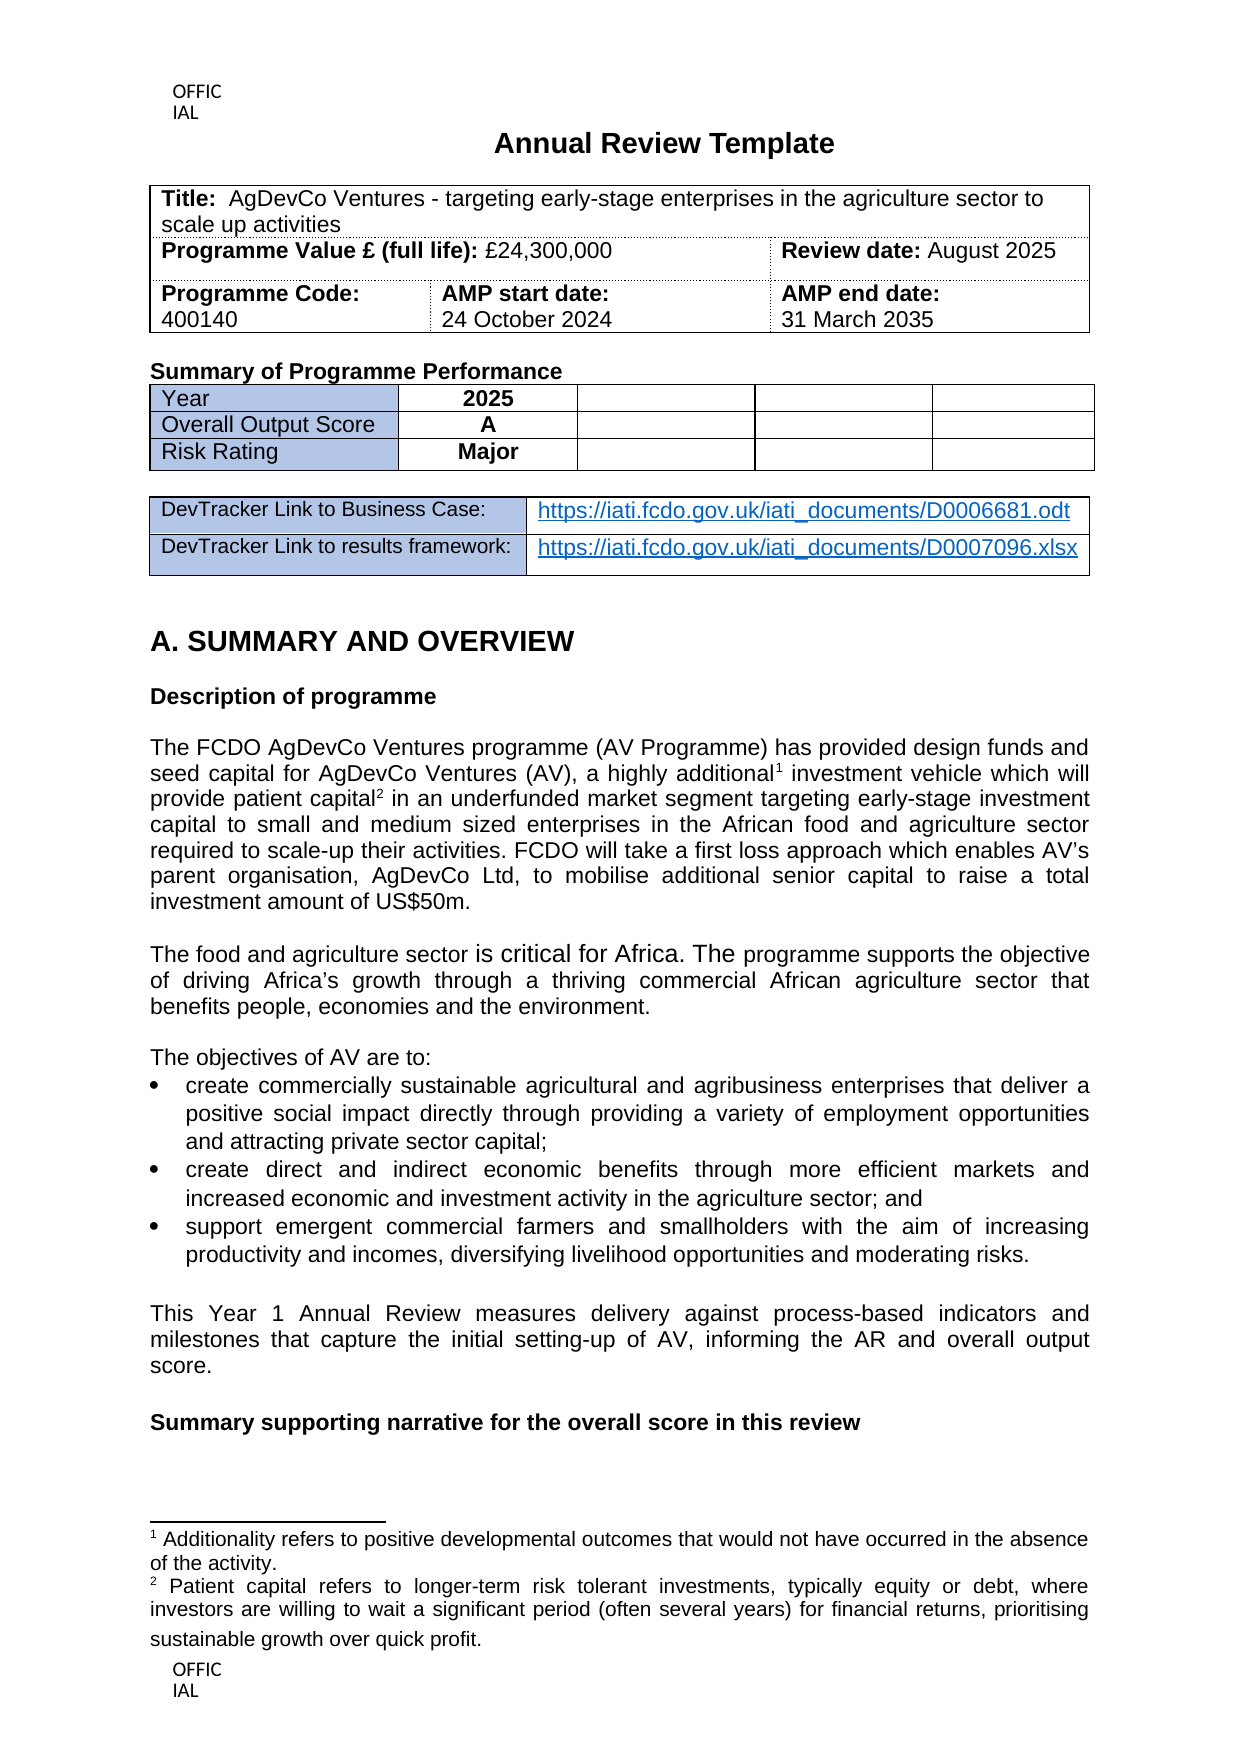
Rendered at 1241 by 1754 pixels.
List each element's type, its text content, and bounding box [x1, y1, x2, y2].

table_cell Major [399, 439, 577, 470]
table_header https://iati.fcdo.gov.uk/iati_documents/D0006681.odt [527, 498, 1089, 533]
table_header DevTracker Link to Business Case: [150, 498, 526, 533]
text Additionality refers to positive developmental outcomes that would not have occurred in the absence of the activity. [150, 1528, 1090, 1574]
table_cell [933, 439, 1094, 470]
table_header [933, 385, 1094, 411]
table_cell AMP start date: 24 October 2024 [430, 280, 770, 332]
table_cell [933, 412, 1094, 438]
text The food and agriculture sector is critical for Africa. The programme supports the objective of driving Africa’s growth through a thriving commercial African agriculture sector that benefits people, economies and the environment. [150, 940, 1090, 1019]
table_cell Programme Code: 400140 [151, 280, 430, 332]
text A. SUMMARY AND OVERVIEW [150, 625, 1090, 658]
table_cell Risk Rating [151, 439, 398, 470]
table_cell A [399, 412, 577, 438]
text The objectives of AV are to: [150, 1044, 1090, 1070]
table_cell Overall Output Score [151, 412, 398, 438]
table_cell Review date: August 2025 [770, 237, 1089, 280]
text This Year 1 Annual Review measures delivery against process-based indicators and milestones that capture the initial setting-up of AV, informing the AR and overall output score. [150, 1301, 1090, 1378]
table_cell [578, 439, 754, 470]
table_cell AMP end date: 31 March 2035 [770, 280, 1089, 332]
table_cell [578, 412, 754, 438]
text The FCDO AgDevCo Ventures programme (AV Programme) has provided design funds and seed capital for AgDevCo Ventures (AV), a highly additional investment vehicle which will provide patient capital in an underfunded market segment targeting early-stage investment capital to small and medium sized enterprises in the African food and agriculture sector required to scale-up their activities. FCDO will take a first loss approach which enables AV’s parent organisation, AgDevCo Ltd, to mobilise additional senior capital to raise a total investment amount of US$50m. [150, 735, 1090, 914]
table_header Title: AgDevCo Ventures - targeting early-stage enterprises in the agriculture sector to scale up activities [151, 186, 1089, 237]
table_header 2025 [399, 385, 577, 411]
subtitle Annual Review Template [150, 127, 1090, 159]
text Patient capital refers to longer-term risk tolerant investments, typically equity or debt, where investors are willing to wait a significant period (often several years) for financial returns, prioritising sustainable growth over quick profit. [150, 1574, 1090, 1652]
text Description of programme [150, 683, 1090, 709]
table_header [578, 385, 754, 411]
list support emergent commercial farmers and smallholders with the aim of increasing productivity and incomes, diversifying livelihood opportunities and moderating risks. [150, 1213, 1090, 1267]
text Summary supporting narrative for the overall score in this review [150, 1409, 1090, 1435]
table_cell [756, 412, 932, 438]
list create commercially sustainable agricultural and agribusiness enterprises that deliver a positive social impact directly through providing a variety of employment opportunities and attracting private sector capital; [150, 1073, 1090, 1154]
text Summary of Programme Performance [150, 359, 1090, 384]
list create direct and indirect economic benefits through more efficient markets and increased economic and investment activity in the agriculture sector; and [150, 1157, 1090, 1211]
table_cell [756, 439, 932, 470]
table_cell https://iati.fcdo.gov.uk/iati_documents/D0007096.xlsx [527, 535, 1089, 575]
table_cell Programme Value £ (full life): £24,300,000 [151, 237, 770, 280]
table_cell DevTracker Link to results framework: [150, 535, 526, 575]
table_header Year [151, 385, 398, 411]
table_header [756, 385, 932, 411]
